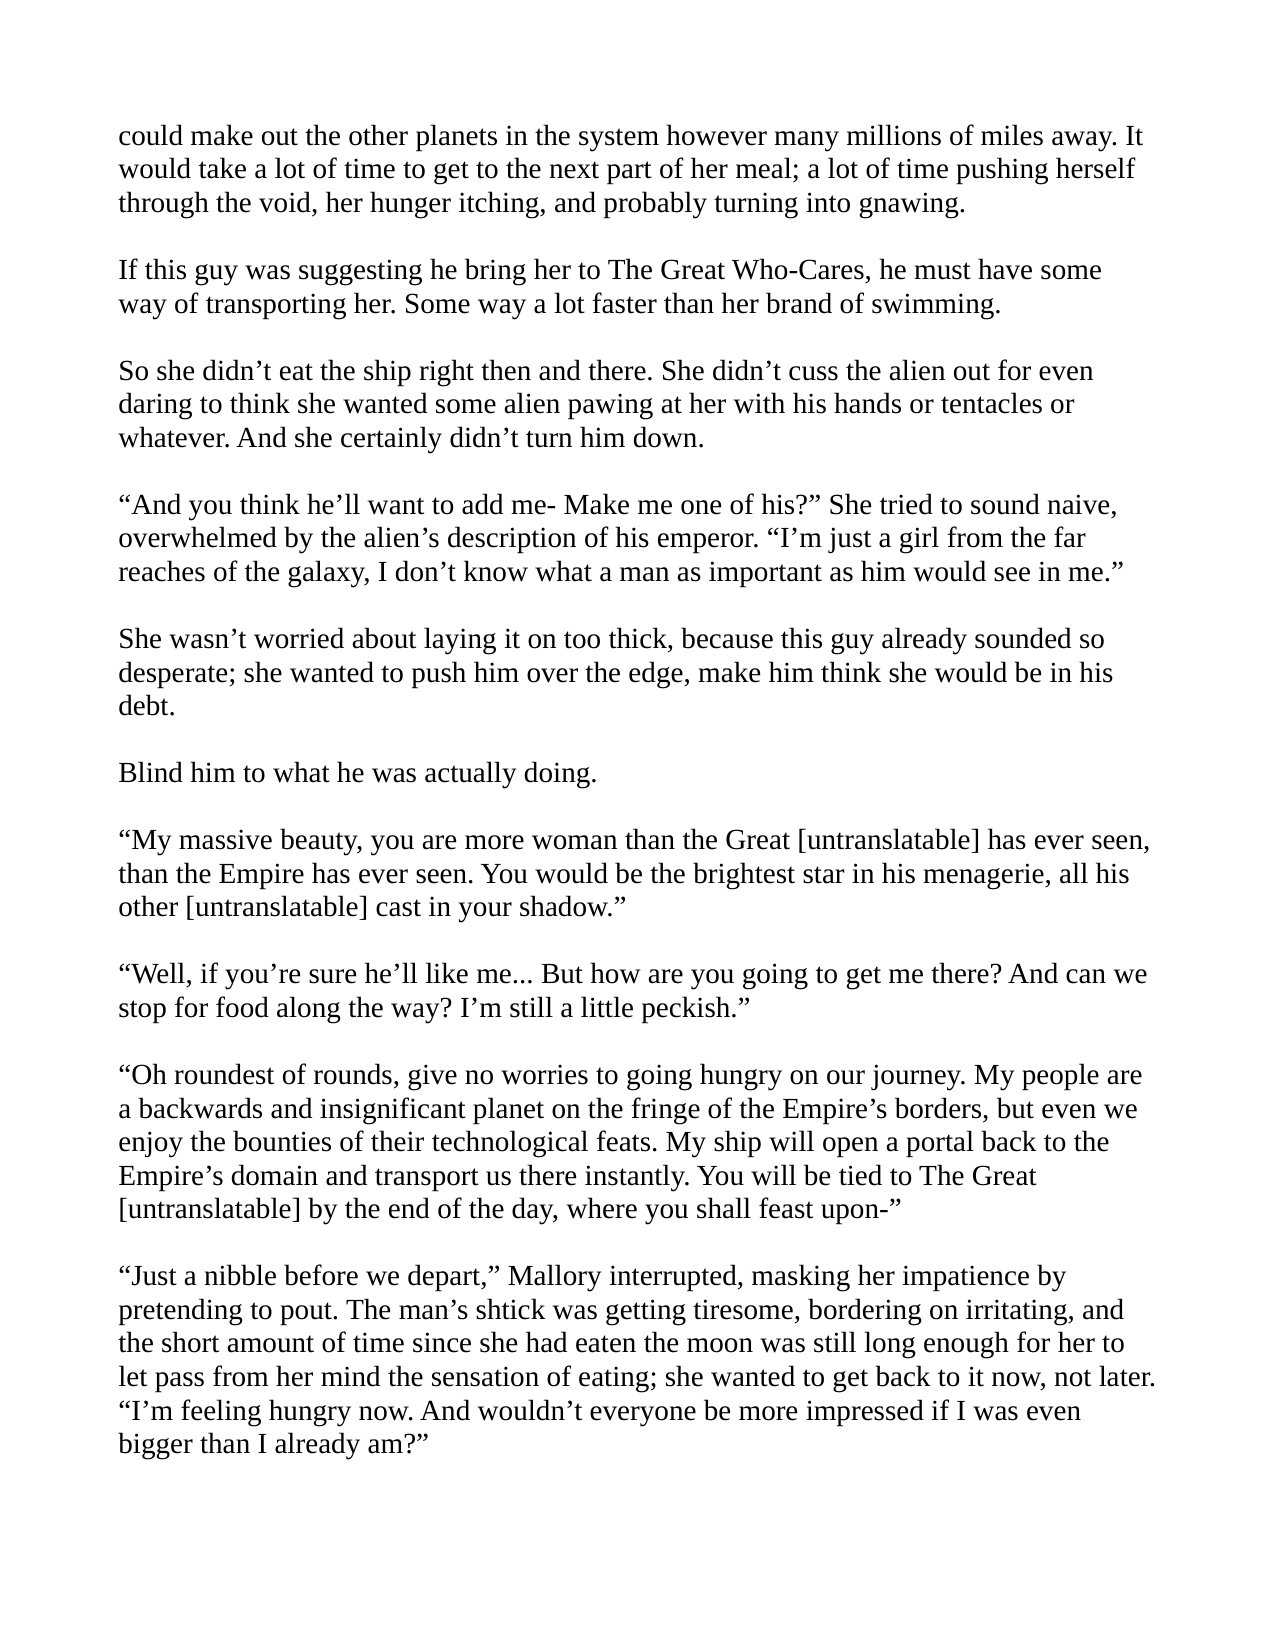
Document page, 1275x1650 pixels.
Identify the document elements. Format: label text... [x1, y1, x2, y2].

text Blind him to what he was actually doing. [118, 755, 1157, 789]
text “My massive beauty, you are more woman than the Great [untranslatable] has ever seen, than the Empire has ever seen. You would be the brightest star in his menagerie, all his other [untranslatable] cast in your shadow.” [118, 822, 1157, 923]
text If this guy was suggesting he bring her to The Great Who-Cares, he must have some way of transporting her. Some way a lot faster than her brand of swimming. [118, 252, 1157, 319]
text could make out the other planets in the system however many millions of miles away. It would take a lot of time to get to the next part of her meal; a lot of time pushing herself through the void, her hunger itching, and probably turning into gnawing. [118, 118, 1157, 219]
text She wasn’t worried about laying it on too thick, because this guy already sounded so desperate; she wanted to push him over the edge, make him think she would be in his debt. [118, 621, 1157, 722]
text “Well, if you’re sure he’ll like me... But how are you going to get me there? And can we stop for food along the way? I’m still a little peckish.” [118, 957, 1157, 1024]
text “And you think he’ll want to add me- Make me one of his?” She tried to sound naive, overwhelmed by the alien’s description of his emperor. “I’m just a girl from the far reaches of the galaxy, I don’t know what a man as important as him would see in me.” [118, 487, 1157, 588]
text So she didn’t eat the ship right then and there. She didn’t cuss the alien out for even daring to think she wanted some alien pawing at her with his hands or tentacles or whatever. And she certainly didn’t turn him down. [118, 353, 1157, 453]
text “Just a nibble before we depart,” Mallory interrupted, masking her impatience by pretending to pout. The man’s shtick was getting tiresome, bordering on irritating, and the short amount of time since she had eaten the moon was still long enough for her to let pass from her mind the sensation of eating; she wanted to get back to it now, not later. “I’m feeling hungry now. And wouldn’t everyone be more impressed if I was even bigger than I already am?” [118, 1258, 1157, 1460]
text “Oh roundest of rounds, give no worries to going hungry on our journey. My people are a backwards and insignificant planet on the fringe of the Empire’s borders, but even we enjoy the bounties of their technological feats. My ship will open a portal back to the Empire’s domain and transport us there instantly. You will be tied to The Great [untranslatable] by the end of the day, where you shall feast upon-” [118, 1057, 1157, 1225]
